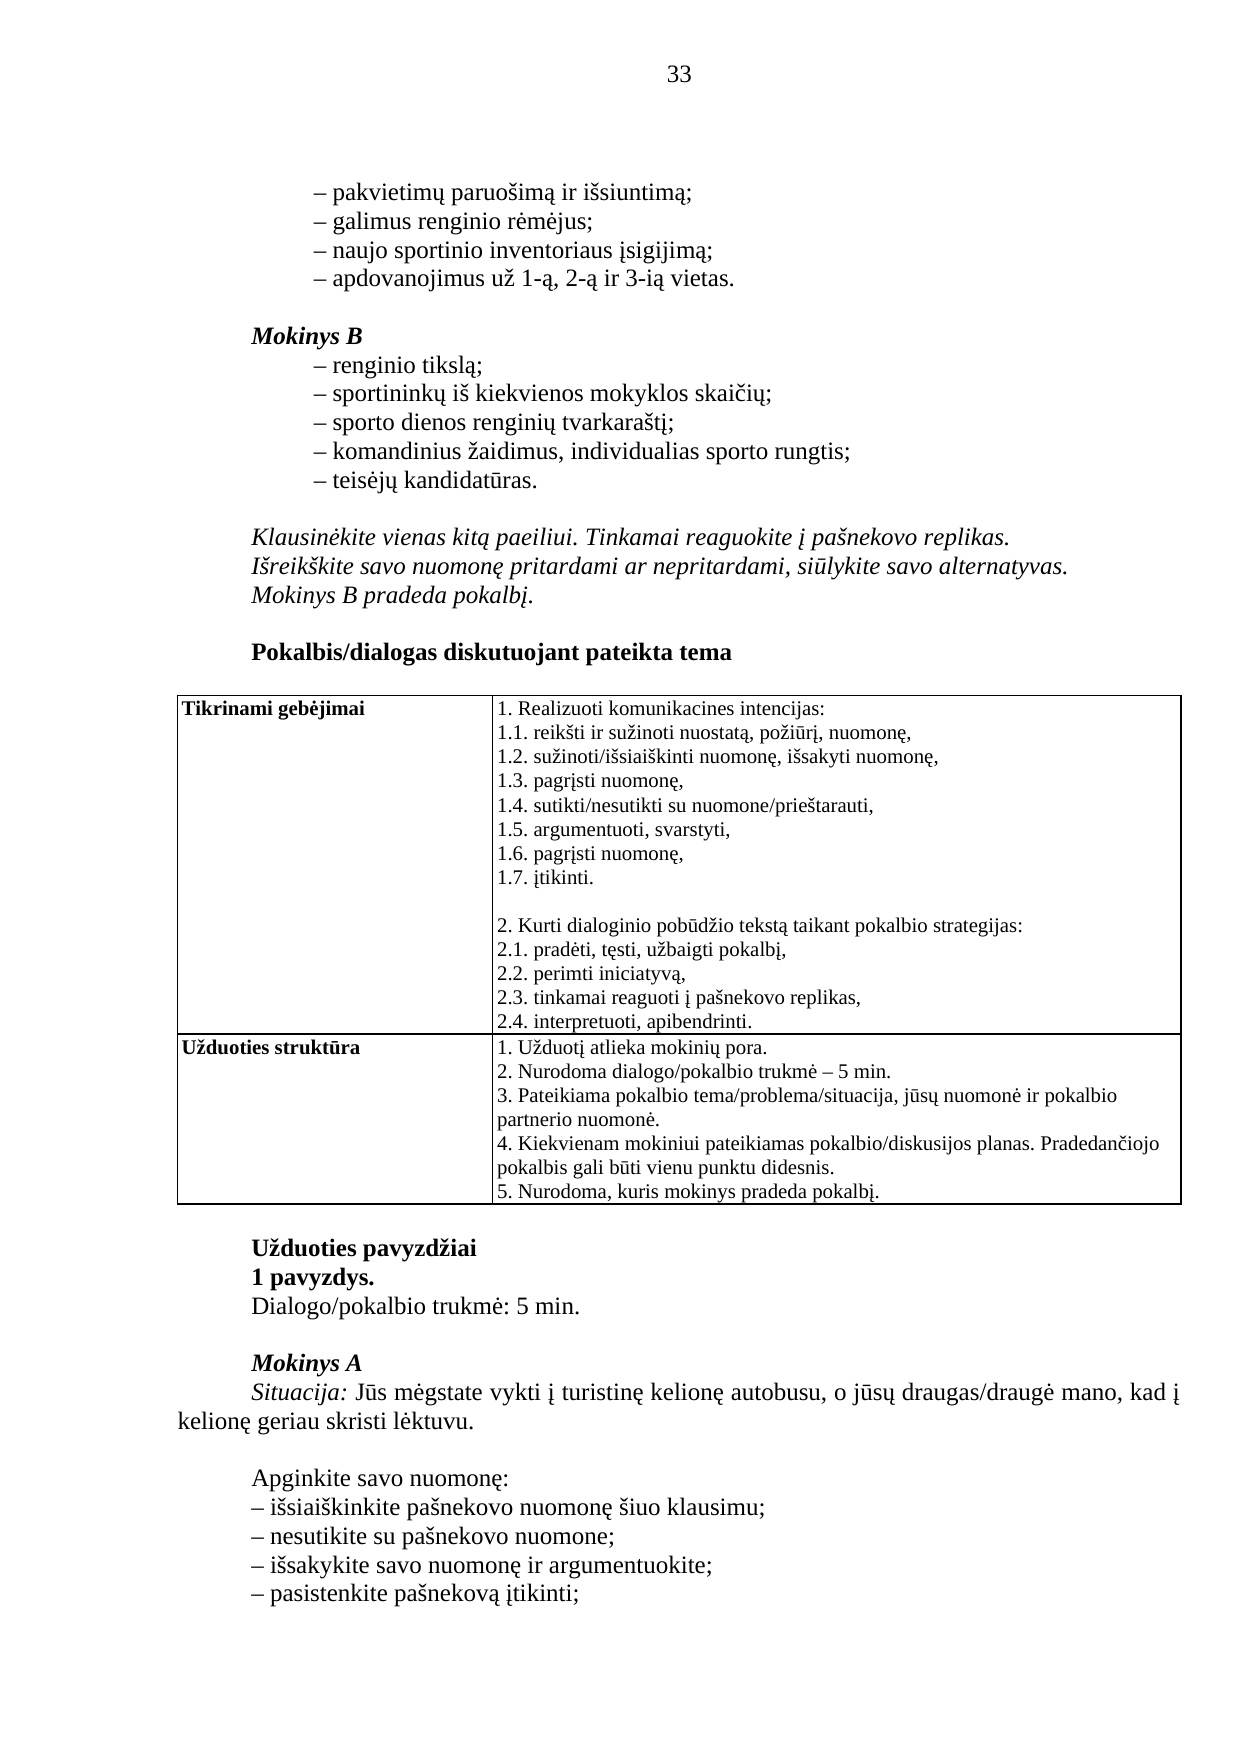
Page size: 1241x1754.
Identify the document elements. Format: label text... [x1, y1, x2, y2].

text Apginkite savo nuomonę: [177, 1463, 1181, 1492]
table_cell 1. Užduotį atlieka mokinių pora. 2. Nurodoma dialogo/pokalbio trukmė – 5 min. 3. Pateikiama pokalbio tema/problema/situacija, jūsų nuomonė ir pokalbio partnerio nuomonė. 4. Kiekvienam mokiniui pateikiamas pokalbio/diskusijos planas. Pradedančiojo pokalbis gali būti vienu punktu didesnis. 5. Nurodoma, kuris mokinys pradeda pokalbį. [493, 1035, 1180, 1203]
text Klausinėkite vienas kitą paeiliui. Tinkamai reaguokite į pašnekovo replikas. [177, 522, 1181, 551]
table_header 1. Realizuoti komunikacines intencijas: 1.1. reikšti ir sužinoti nuostatą, požiūrį, nuomonę, 1.2. sužinoti/išsiaiškinti nuomonę, išsakyti nuomonę, 1.3. pagrįsti nuomonę, 1.4. sutikti/nesutikti su nuomone/prieštarauti, 1.5. argumentuoti, svarstyti, 1.6. pagrįsti nuomonę, 1.7. įtikinti. 2. Kurti dialoginio pobūdžio tekstą taikant pokalbio strategijas: 2.1. pradėti, tęsti, užbaigti pokalbį, 2.2. perimti iniciatyvą, 2.3. tinkamai reaguoti į pašnekovo replikas, 2.4. interpretuoti, apibendrinti. [493, 696, 1180, 1033]
text Išreikškite savo nuomonę pritardami ar nepritardami, siūlykite savo alternatyvas. [177, 551, 1181, 580]
text – sportininkų iš kiekvienos mokyklos skaičių; [240, 378, 1181, 407]
text – komandinius žaidimus, individualias sporto rungtis; [240, 436, 1181, 465]
text – galimus renginio rėmėjus; [240, 206, 1181, 235]
text Pokalbis/dialogas diskutuojant pateikta tema [177, 637, 1181, 666]
text – sporto dienos renginių tvarkaraštį; [240, 407, 1181, 436]
text – išsakykite savo nuomonę ir argumentuokite; [177, 1550, 1181, 1578]
text – apdovanojimus už 1-ą, 2-ą ir 3-ią vietas. [240, 263, 1181, 292]
text 1 pavyzdys. [177, 1262, 1181, 1291]
text Mokinys A [177, 1348, 1181, 1377]
table_cell Užduoties struktūra [178, 1035, 492, 1203]
text – renginio tikslą; [240, 350, 1181, 378]
text – naujo sportinio inventoriaus įsigijimą; [240, 235, 1181, 263]
text – nesutikite su pašnekovo nuomone; [177, 1521, 1181, 1550]
text – pakvietimų paruošimą ir išsiuntimą; [240, 177, 1181, 206]
text – išsiaiškinkite pašnekovo nuomonę šiuo klausimu; [177, 1492, 1181, 1521]
text – teisėjų kandidatūras. [240, 465, 1181, 493]
text – pasistenkite pašnekovą įtikinti; [177, 1578, 1181, 1607]
text Situacija: Jūs mėgstate vykti į turistinę kelionę autobusu, o jūsų draugas/draugė mano, kad į kelionę geriau skristi lėktuvu. [177, 1377, 1181, 1435]
text Mokinys B [177, 321, 1181, 350]
text Mokinys B pradeda pokalbį. [177, 580, 1181, 608]
text Užduoties pavyzdžiai [177, 1233, 1181, 1262]
text Dialogo/pokalbio trukmė: 5 min. [177, 1291, 1181, 1320]
table_header Tikrinami gebėjimai [178, 696, 492, 1033]
